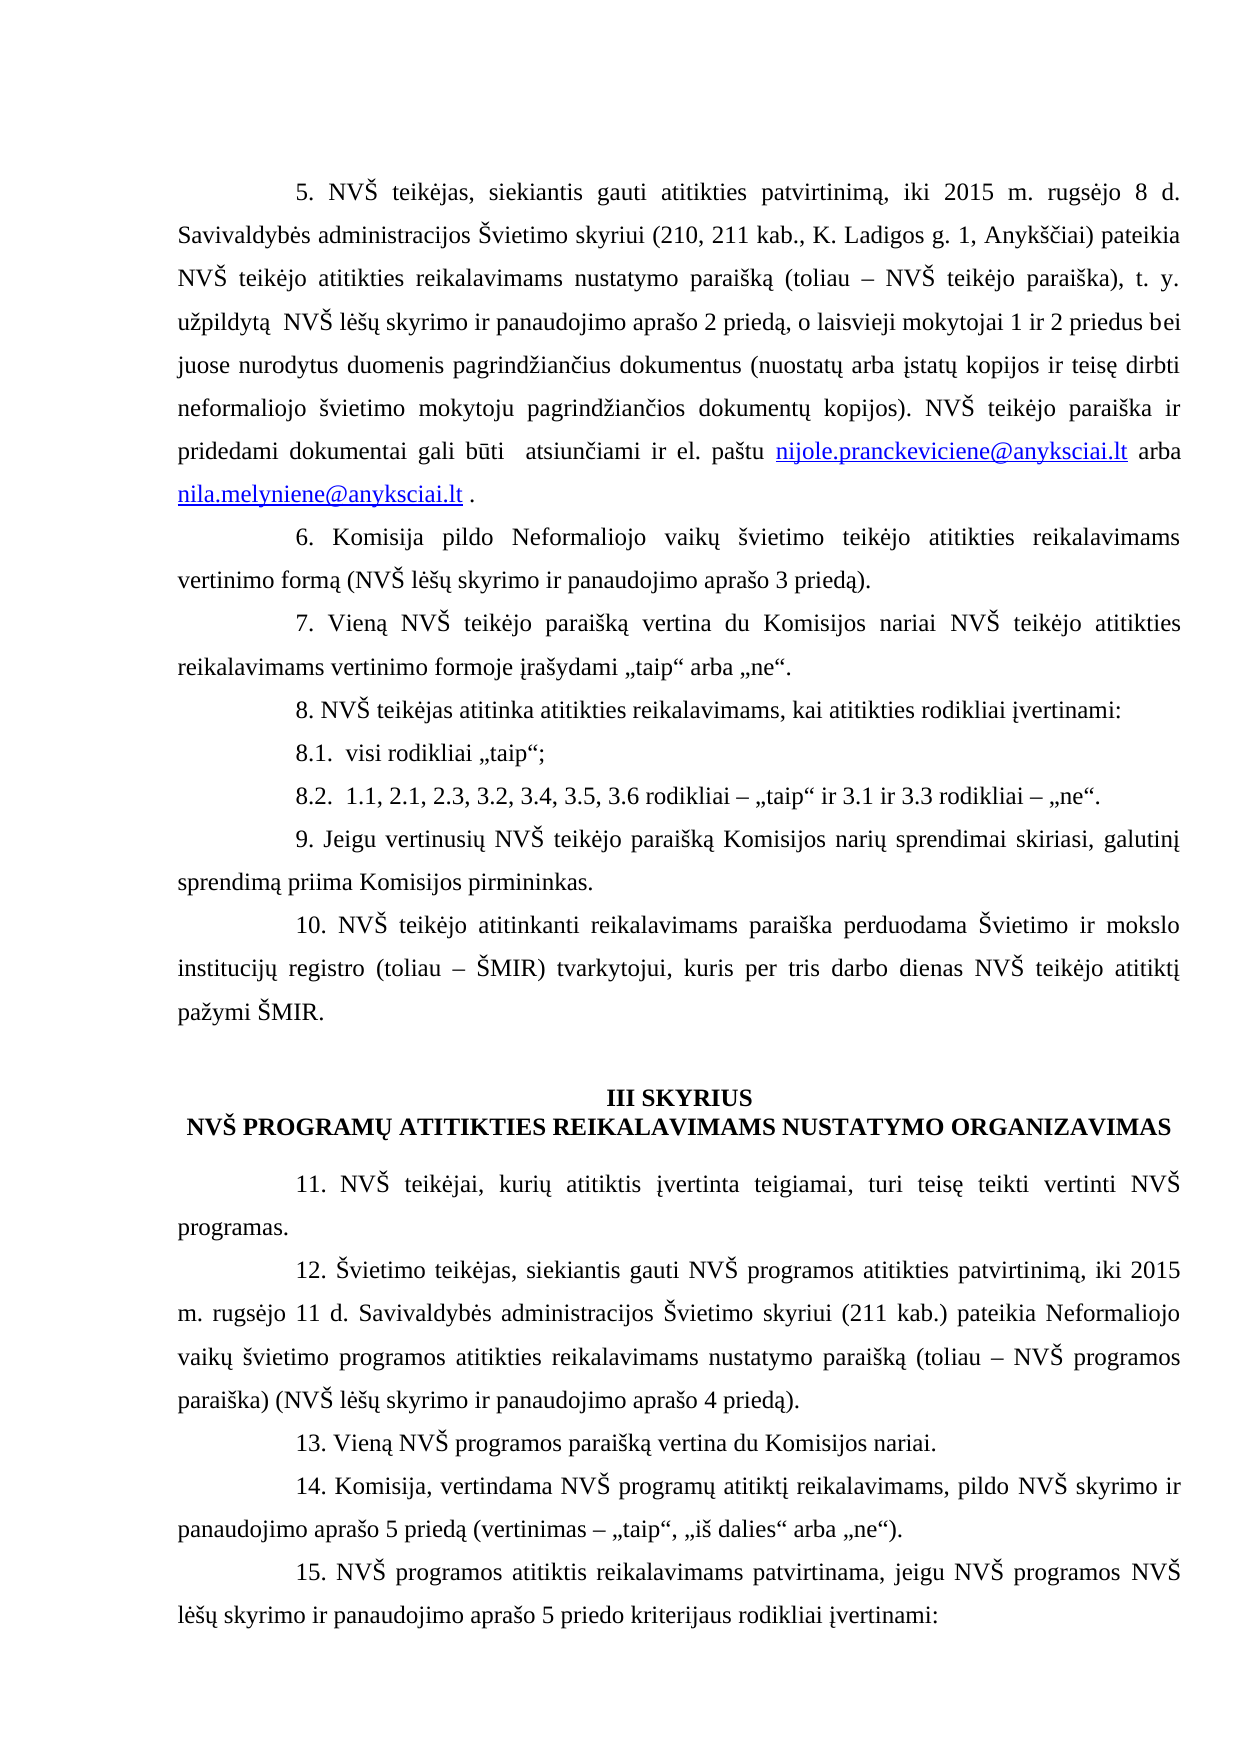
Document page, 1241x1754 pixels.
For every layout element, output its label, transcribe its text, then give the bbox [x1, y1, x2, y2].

text III SKYRIUS [177, 1083, 1181, 1112]
text 7. Vieną NVŠ teikėjo paraišką vertina du Komisijos nariai NVŠ teikėjo atitikties reikalavimams vertinimo formoje įrašydami „taip“ arba „ne“. [177, 608, 1181, 680]
text 8.1. visi rodikliai „taip“; [177, 738, 1181, 767]
text 6. Komisija pildo Neformaliojo vaikų švietimo teikėjo atitikties reikalavimams vertinimo formą (NVŠ lėšų skyrimo ir panaudojimo aprašo 3 priedą). [177, 522, 1181, 594]
text 12. Švietimo teikėjas, siekiantis gauti NVŠ programos atitikties patvirtinimą, iki 2015 m. rugsėjo 11 d. Savivaldybės administracijos Švietimo skyriui (211 kab.) pateikia Neformaliojo vaikų švietimo programos atitikties reikalavimams nustatymo paraišką (toliau – NVŠ programos paraiška) (NVŠ lėšų skyrimo ir panaudojimo aprašo 4 priedą). [177, 1255, 1181, 1413]
text 15. NVŠ programos atitiktis reikalavimams patvirtinama, jeigu NVŠ programos NVŠ lėšų skyrimo ir panaudojimo aprašo 5 priedo kriterijaus rodikliai įvertinami: [177, 1557, 1181, 1629]
text 14. Komisija, vertindama NVŠ programų atitiktį reikalavimams, pildo NVŠ skyrimo ir panaudojimo aprašo 5 priedą (vertinimas – „taip“, „iš dalies“ arba „ne“). [177, 1471, 1181, 1543]
text 11. NVŠ teikėjai, kurių atitiktis įvertinta teigiamai, turi teisę teikti vertinti NVŠ programas. [177, 1169, 1181, 1241]
text 10. NVŠ teikėjo atitinkanti reikalavimams paraiška perduodama Švietimo ir mokslo institucijų registro (toliau – ŠMIR) tvarkytojui, kuris per tris darbo dienas NVŠ teikėjo atitiktį pažymi ŠMIR. [177, 910, 1181, 1025]
text 5. NVŠ teikėjas, siekiantis gauti atitikties patvirtinimą, iki 2015 m. rugsėjo 8 d. Savivaldybės administracijos Švietimo skyriui (210, 211 kab., K. Ladigos g. 1, Anykščiai) pateikia NVŠ teikėjo atitikties reikalavimams nustatymo paraišką (toliau – NVŠ teikėjo paraiška), t. y. užpildytą NVŠ lėšų skyrimo ir panaudojimo aprašo 2 priedą, o laisvieji mokytojai 1 ir 2 priedus bei juose nurodytus duomenis pagrindžiančius dokumentus (nuostatų arba įstatų kopijos ir teisę dirbti neformaliojo švietimo mokytoju pagrindžiančios dokumentų kopijos). NVŠ teikėjo paraiška ir pridedami dokumentai gali būti atsiunčiami ir el. paštu nijole.pranckeviciene@anyksciai.lt arba nila.melyniene@anyksciai.lt . [177, 177, 1181, 508]
text 8.2. 1.1, 2.1, 2.3, 3.2, 3.4, 3.5, 3.6 rodikliai – „taip“ ir 3.1 ir 3.3 rodikliai – „ne“. [177, 781, 1181, 810]
text NVŠ PROGRAMŲ atitikties reikalavimams nustatymo organizavimas [177, 1112, 1181, 1140]
text 13. Vieną NVŠ programos paraišką vertina du Komisijos nariai. [177, 1428, 1181, 1457]
text 9. Jeigu vertinusių NVŠ teikėjo paraišką Komisijos narių sprendimai skiriasi, galutinį sprendimą priima Komisijos pirmininkas. [177, 824, 1181, 896]
text 8. NVŠ teikėjas atitinka atitikties reikalavimams, kai atitikties rodikliai įvertinami: [177, 695, 1181, 723]
